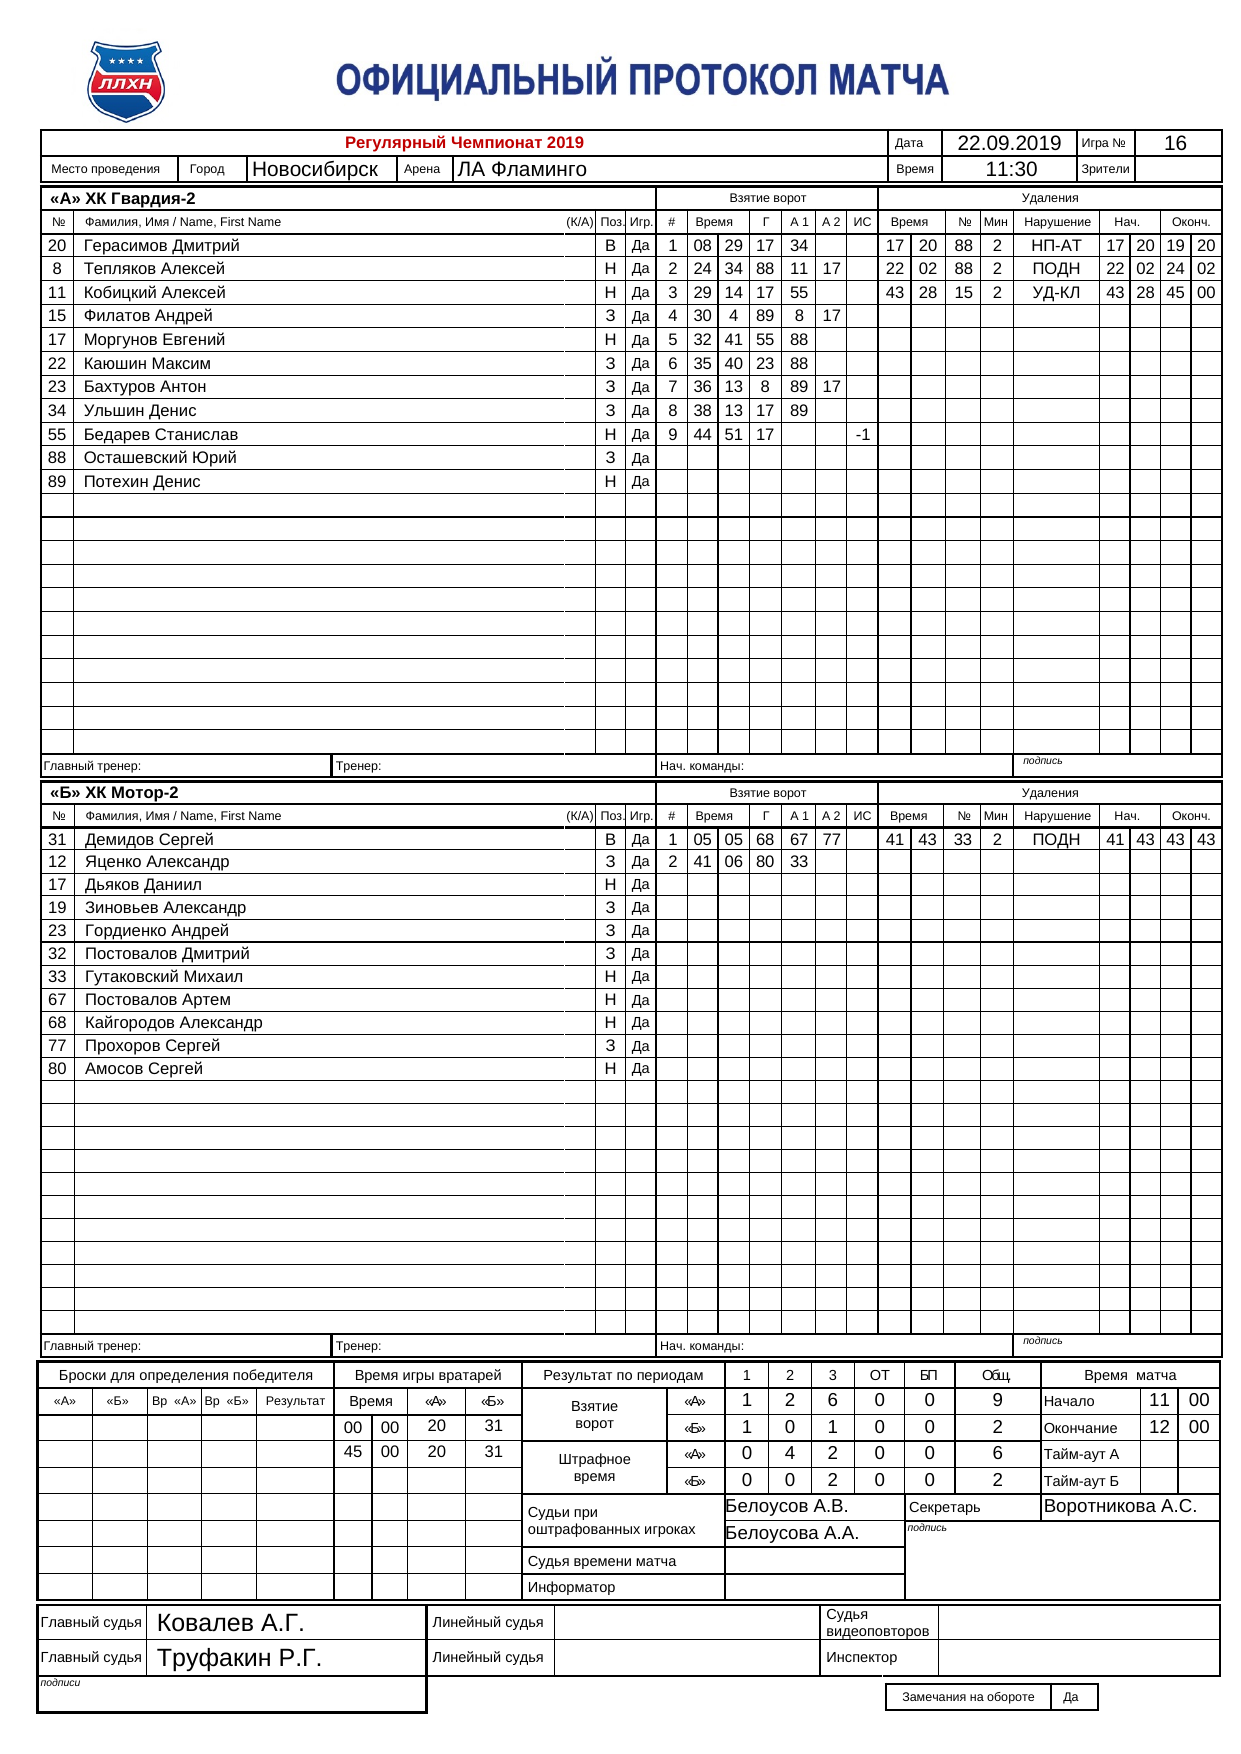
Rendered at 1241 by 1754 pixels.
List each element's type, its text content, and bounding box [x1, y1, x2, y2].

table_cell [1014, 588, 1099, 611]
table_cell [565, 989, 595, 1011]
table_cell [750, 1035, 781, 1057]
table_cell [657, 1288, 687, 1310]
table_cell [1192, 1058, 1221, 1079]
table_cell Время [688, 211, 749, 233]
table_cell [1014, 874, 1099, 895]
table_cell [981, 1265, 1013, 1287]
table_cell «Б» [93, 1389, 147, 1413]
table_cell [42, 1150, 74, 1172]
table_cell [1161, 1311, 1190, 1333]
table_cell 68 [750, 829, 781, 849]
table_cell 11 [42, 281, 73, 303]
table_cell 5 [657, 328, 687, 351]
table_cell Н [596, 989, 625, 1011]
table_cell # [657, 805, 687, 826]
table_cell [1131, 1104, 1160, 1126]
table_cell [565, 966, 595, 987]
table_cell [1100, 305, 1129, 327]
table_cell [688, 920, 717, 941]
table_cell [657, 1012, 687, 1033]
table_cell 17 [816, 305, 846, 327]
table_cell [75, 1104, 564, 1126]
table_cell [596, 730, 625, 753]
table_cell [466, 1494, 521, 1520]
table_cell Зиновьев Александр [75, 896, 564, 918]
table_cell 32 [688, 328, 717, 351]
table_cell [1161, 1081, 1190, 1103]
table_header 16 [1136, 131, 1221, 155]
table_cell [847, 305, 877, 327]
table_cell [148, 1494, 201, 1520]
table_cell [565, 659, 595, 682]
table_cell [565, 423, 595, 445]
table_cell [912, 1311, 943, 1333]
table_cell [879, 659, 910, 682]
table_header БП [905, 1363, 954, 1387]
table_cell 34 [782, 235, 815, 256]
table_cell [946, 305, 980, 327]
table_cell 68 [42, 1012, 74, 1033]
table_cell [1100, 1012, 1129, 1033]
table_cell [1192, 1150, 1221, 1172]
table_header Броски для определения победителя [39, 1363, 333, 1387]
table_cell [912, 1058, 943, 1079]
table_cell [1192, 446, 1221, 469]
table_cell [1131, 1150, 1160, 1172]
table_cell 41 [688, 850, 717, 872]
table_cell 34 [719, 257, 749, 280]
table_cell [946, 328, 980, 351]
table_cell [816, 399, 846, 422]
table_cell [1161, 850, 1190, 872]
table_cell [626, 1127, 655, 1149]
table_cell [750, 1012, 781, 1033]
table_cell А 2 [816, 211, 846, 233]
table_cell [1131, 1081, 1160, 1103]
table_cell [1131, 943, 1160, 964]
table_cell [847, 446, 877, 469]
table_cell 1 [657, 829, 687, 849]
table_cell [1131, 541, 1160, 564]
table_cell [981, 966, 1013, 987]
table_cell [981, 1311, 1013, 1333]
table_cell [719, 1311, 749, 1333]
table_cell [719, 896, 749, 918]
table_cell [202, 1441, 256, 1467]
table_cell [879, 518, 910, 540]
table_cell 12 [42, 850, 74, 872]
table_header Время игры вратарей [335, 1363, 521, 1387]
table_cell Игр. [626, 805, 655, 826]
table_cell [981, 328, 1013, 351]
table_cell 2 [981, 829, 1013, 849]
table_cell [1192, 376, 1221, 398]
table_cell [782, 1058, 815, 1079]
table_cell [626, 1081, 655, 1103]
table_cell [1192, 1242, 1221, 1264]
table_cell [847, 707, 877, 729]
table_cell [1131, 1288, 1160, 1310]
table_cell [816, 328, 846, 351]
table_cell А 1 [782, 805, 815, 826]
table_cell [688, 1288, 717, 1310]
table_cell [1100, 1219, 1129, 1241]
table_cell [912, 1219, 943, 1241]
table_cell [657, 920, 687, 941]
table_cell 20 [1131, 235, 1160, 256]
table_cell Вр «А» [148, 1389, 201, 1413]
table_cell [816, 612, 846, 634]
table_cell [42, 588, 73, 611]
table_cell [688, 470, 717, 493]
table_cell [565, 896, 595, 918]
table_cell [1100, 588, 1129, 611]
table_cell Да [626, 328, 655, 351]
table_cell [202, 1547, 256, 1573]
table_cell [596, 541, 625, 564]
table_cell 30 [688, 305, 717, 327]
table_cell [1100, 565, 1129, 587]
table_cell [1100, 730, 1129, 753]
table_cell [1192, 683, 1221, 706]
table_cell [944, 1012, 980, 1033]
table_cell [912, 518, 945, 540]
table_cell [879, 446, 910, 469]
table_cell [688, 612, 717, 634]
table_cell [981, 1035, 1013, 1057]
table_cell [879, 352, 910, 374]
table_cell [944, 1035, 980, 1057]
table_cell 0 [769, 1415, 811, 1440]
table_cell [816, 1196, 846, 1218]
table_cell [1014, 966, 1099, 987]
table_cell [782, 636, 815, 658]
table_cell [1100, 1173, 1129, 1195]
table_cell [148, 1521, 201, 1546]
table_cell [782, 1196, 815, 1218]
table_cell [1100, 920, 1129, 941]
table_cell [939, 1640, 1219, 1675]
table_cell [912, 423, 945, 445]
table_cell [1161, 446, 1190, 469]
table_cell З [596, 943, 625, 964]
table_cell [93, 1521, 147, 1546]
table_cell З [596, 376, 625, 398]
table_cell [565, 1311, 595, 1333]
table_cell Герасимов Дмитрий [74, 235, 564, 256]
table_cell [719, 1127, 749, 1149]
table_cell 00 [1192, 281, 1221, 303]
table_cell [657, 683, 687, 706]
table_cell [816, 943, 846, 964]
table_cell [688, 494, 717, 516]
table_cell [1192, 1012, 1221, 1033]
table_cell [816, 920, 846, 941]
table_header Замечания на обороте [887, 1685, 1050, 1709]
table_cell 1 [657, 235, 687, 256]
table_cell [93, 1468, 147, 1493]
table_cell [816, 989, 846, 1011]
table_cell 43 [1161, 829, 1190, 849]
table_cell [1131, 565, 1160, 587]
table_cell [912, 1173, 943, 1195]
table_cell [42, 1265, 74, 1287]
table_cell 45 [335, 1441, 371, 1467]
table_cell [565, 1104, 595, 1126]
table_cell 9 [657, 423, 687, 445]
table_cell [750, 989, 781, 1011]
table_cell [596, 1288, 625, 1310]
table_cell [750, 730, 781, 753]
table_cell 20 [912, 235, 945, 256]
table_cell [688, 966, 717, 987]
table_cell [1141, 1441, 1177, 1467]
table_cell [912, 636, 945, 658]
table_cell [912, 446, 945, 469]
table_cell [944, 896, 980, 918]
table_cell [1014, 989, 1099, 1011]
table_cell [726, 1575, 904, 1599]
table_cell [981, 989, 1013, 1011]
table_cell 0 [905, 1468, 954, 1493]
table_cell [373, 1547, 407, 1573]
table_cell № [944, 805, 980, 826]
table_cell [1131, 1265, 1160, 1287]
table_cell Дьяков Даниил [75, 874, 564, 895]
table_cell [626, 541, 655, 564]
table_cell ПОДН [1014, 257, 1099, 280]
table_cell [912, 659, 945, 682]
table_cell Нарушение [1014, 211, 1099, 233]
table_cell [1100, 874, 1129, 895]
table_cell [1100, 683, 1129, 706]
table_cell Место проведения [42, 157, 177, 181]
table_cell [879, 1150, 910, 1172]
table_cell Н [596, 423, 625, 445]
table_cell [75, 1127, 564, 1149]
table_cell 88 [946, 235, 980, 256]
table_cell [912, 1127, 943, 1149]
table_cell З [596, 1035, 625, 1057]
table_cell [946, 470, 980, 493]
table_cell [42, 1104, 74, 1126]
table_cell [782, 470, 815, 493]
table_cell [847, 1012, 877, 1033]
table_cell [816, 659, 846, 682]
table_cell [944, 1081, 980, 1103]
table_cell 44 [688, 423, 717, 445]
table_cell 02 [1192, 257, 1221, 280]
table_cell [1014, 1104, 1099, 1126]
table_cell [750, 707, 781, 729]
table_cell [816, 423, 846, 445]
table_cell [912, 1196, 943, 1218]
table_cell [1014, 1196, 1099, 1218]
table_cell [373, 1494, 407, 1520]
table_cell [596, 707, 625, 729]
table_cell [912, 1265, 943, 1287]
table_cell [657, 1058, 687, 1079]
table_cell [1192, 920, 1221, 941]
table_cell [912, 943, 943, 964]
table_cell [688, 1104, 717, 1126]
table_cell [1161, 376, 1190, 398]
table_cell [1014, 659, 1099, 682]
table_cell [816, 850, 846, 872]
table_cell 33 [944, 829, 980, 849]
table_cell [1014, 612, 1099, 634]
table_cell «Б» [668, 1415, 724, 1440]
table_cell [688, 896, 717, 918]
table_cell [565, 683, 595, 706]
table_cell 55 [42, 423, 73, 445]
table_cell [75, 1150, 564, 1172]
table_cell 00 [1179, 1415, 1219, 1440]
table_cell 67 [782, 829, 815, 849]
table_cell 23 [42, 376, 73, 398]
table_cell [1014, 707, 1099, 729]
table_cell [202, 1521, 256, 1546]
table_cell [719, 588, 749, 611]
table_cell [1014, 850, 1099, 872]
table_cell [1131, 659, 1160, 682]
table_cell 00 [373, 1416, 407, 1440]
table_cell [847, 1219, 877, 1241]
table_cell 22 [1100, 257, 1129, 280]
table_cell [719, 1150, 749, 1172]
table_cell [879, 850, 910, 872]
table_cell 11 [782, 257, 815, 280]
table_cell [335, 1494, 371, 1520]
table_cell [657, 612, 687, 634]
table_cell [1192, 470, 1221, 493]
table_cell [42, 1219, 74, 1241]
table_cell [912, 1104, 943, 1126]
table_cell [750, 1311, 781, 1333]
table_cell [1161, 1127, 1190, 1149]
table_cell [1100, 1265, 1129, 1287]
table_cell 6 [812, 1389, 854, 1413]
table_cell [1131, 989, 1160, 1011]
table_cell [565, 612, 595, 634]
table_cell [750, 1058, 781, 1079]
table_cell [1192, 1311, 1221, 1333]
table_cell В [596, 235, 625, 256]
table_cell 2 [981, 281, 1013, 303]
table_cell 06 [719, 850, 749, 872]
table_cell [847, 565, 877, 587]
table_header 3 [812, 1363, 854, 1387]
table_cell [657, 659, 687, 682]
table_cell [883, 1677, 1220, 1681]
table_cell [39, 1521, 92, 1546]
table_cell 20 [408, 1416, 465, 1440]
table_cell [1100, 659, 1129, 682]
table_cell [944, 1058, 980, 1079]
table_cell [626, 1196, 655, 1218]
table_cell 8 [782, 305, 815, 327]
table_cell [565, 1150, 595, 1172]
table_cell Судья видеоповторов [821, 1606, 938, 1639]
table_cell [879, 399, 910, 422]
table_cell [596, 565, 625, 587]
table_cell [688, 565, 717, 587]
table_cell [879, 1058, 910, 1079]
table_cell 00 [373, 1441, 407, 1467]
table_cell 0 [905, 1389, 954, 1413]
table_cell [596, 1104, 625, 1126]
table_cell [1192, 1081, 1221, 1103]
table_cell [688, 446, 717, 469]
table_cell [596, 494, 625, 516]
table_cell [1100, 896, 1129, 918]
table_cell [1100, 518, 1129, 540]
table_cell [688, 588, 717, 611]
table_cell 17 [42, 328, 73, 351]
table_cell Штрафное время [523, 1442, 666, 1493]
table_cell [1100, 1311, 1129, 1333]
table_cell [782, 1127, 815, 1149]
table_cell [1014, 1311, 1099, 1333]
table_cell [75, 1081, 564, 1103]
table_cell [1192, 518, 1221, 540]
table_cell [657, 989, 687, 1011]
table_cell [1014, 920, 1099, 941]
table_cell 20 [42, 235, 73, 256]
table_cell [39, 1547, 92, 1573]
table_cell [816, 1265, 846, 1287]
table_cell [847, 1035, 877, 1057]
table_cell 89 [782, 399, 815, 422]
table_cell З [596, 305, 625, 327]
table_cell [42, 541, 73, 564]
table_cell 05 [688, 829, 717, 849]
table_cell [1161, 565, 1190, 587]
table_cell [1014, 565, 1099, 587]
table_cell 0 [905, 1415, 954, 1440]
table_cell [981, 541, 1013, 564]
table_cell Тренер: [333, 755, 655, 776]
table_cell Время [688, 805, 749, 826]
table_cell подпись [906, 1522, 1219, 1599]
table_cell [688, 989, 717, 1011]
table_cell 7 [657, 376, 687, 398]
table_cell УД-КЛ [1014, 281, 1099, 303]
table_cell [1161, 494, 1190, 516]
table_cell [565, 850, 595, 872]
table_cell [596, 659, 625, 682]
table_cell [1131, 1127, 1160, 1149]
table_cell [565, 920, 595, 941]
table_cell Поз. [596, 211, 625, 233]
table_cell [596, 683, 625, 706]
table_cell [596, 518, 625, 540]
table_cell [1014, 1150, 1099, 1172]
table_cell [1136, 157, 1221, 181]
table_cell Г [750, 805, 781, 826]
table_cell [466, 1574, 521, 1599]
table_cell [719, 636, 749, 658]
table_cell [782, 989, 815, 1011]
table_cell [719, 1196, 749, 1218]
table_cell [879, 470, 910, 493]
table_cell 17 [750, 399, 781, 422]
table_cell [1014, 1058, 1099, 1079]
table_cell [912, 352, 945, 374]
table_cell [946, 446, 980, 469]
table_cell 2 [981, 235, 1013, 256]
table_cell [93, 1494, 147, 1520]
table_cell Оконч. [1161, 805, 1221, 826]
table_cell [944, 943, 980, 964]
table_cell [946, 376, 980, 398]
table_cell [1014, 896, 1099, 918]
table_cell [944, 850, 980, 872]
table_cell [847, 588, 877, 611]
table_cell [782, 943, 815, 964]
table_cell Н [596, 874, 625, 895]
table_cell [565, 1242, 595, 1264]
table_cell Главный судья [39, 1640, 146, 1675]
table_cell [596, 1311, 625, 1333]
table_cell [626, 1311, 655, 1333]
table_cell [981, 1288, 1013, 1310]
table_cell [847, 1127, 877, 1149]
table_cell [466, 1547, 521, 1573]
table_cell 1 [812, 1415, 854, 1440]
table_header Игра № [1078, 131, 1134, 155]
table_cell [202, 1416, 256, 1440]
table_cell 9 [956, 1389, 1040, 1413]
table_cell [719, 1081, 749, 1103]
table_cell [657, 1173, 687, 1195]
table_cell [565, 518, 595, 540]
table_cell [688, 518, 717, 540]
table_cell [657, 707, 687, 729]
table_cell [596, 1127, 625, 1149]
table_cell [719, 707, 749, 729]
table_cell 17 [750, 423, 781, 445]
table_cell [782, 874, 815, 895]
table_cell [93, 1574, 147, 1599]
table_cell 0 [726, 1442, 768, 1467]
table_cell [596, 1242, 625, 1264]
table_cell Да [626, 920, 655, 941]
table_cell [596, 1196, 625, 1218]
table_cell 22 [879, 257, 910, 280]
table_cell [565, 494, 595, 516]
table_cell [816, 730, 846, 753]
table_cell [946, 494, 980, 516]
table_cell Зрители [1078, 157, 1134, 181]
table_cell Осташевский Юрий [74, 446, 564, 469]
table_cell [1161, 328, 1190, 351]
table_cell [688, 707, 717, 729]
table_cell 1 [726, 1389, 768, 1413]
table_cell [565, 470, 595, 493]
table_cell 3 [657, 281, 687, 303]
table_cell [750, 494, 781, 516]
table_cell [912, 1150, 943, 1172]
table_cell [847, 829, 877, 849]
table_cell [1100, 1104, 1129, 1126]
table_cell 2 [812, 1468, 854, 1493]
table_cell [596, 1265, 625, 1287]
table_cell [847, 1081, 877, 1103]
table_cell [148, 1441, 201, 1467]
table_cell Да [626, 989, 655, 1011]
table_cell [1131, 874, 1160, 895]
table_cell Н [596, 1058, 625, 1079]
table_cell Инспектор [821, 1640, 938, 1675]
table_cell [257, 1441, 333, 1467]
table_cell [1192, 1173, 1221, 1195]
table_cell [1014, 399, 1099, 422]
table_cell [847, 470, 877, 493]
table_cell 17 [750, 281, 781, 303]
table_cell Тепляков Алексей [74, 257, 564, 280]
table_cell [981, 659, 1013, 682]
table_cell Да [626, 966, 655, 987]
table_cell [1161, 1173, 1190, 1195]
table_cell 2 [956, 1415, 1040, 1440]
table_cell [565, 636, 595, 658]
table_cell Бахтуров Антон [74, 376, 564, 398]
table_cell [93, 1416, 147, 1440]
table_cell [782, 518, 815, 540]
table_cell [688, 1265, 717, 1287]
table_cell [1161, 966, 1190, 987]
table_cell [688, 1242, 717, 1264]
table_cell [782, 565, 815, 587]
table_cell 17 [1100, 235, 1129, 256]
table_cell [719, 1242, 749, 1264]
table_cell [719, 1058, 749, 1079]
table_cell [1192, 1035, 1221, 1057]
table_cell Главный тренер: [42, 755, 330, 776]
table_cell 80 [750, 850, 781, 872]
table_cell [74, 494, 564, 516]
table_cell [782, 966, 815, 987]
table_cell 43 [1100, 281, 1129, 303]
table_cell [626, 588, 655, 611]
table_cell [782, 1242, 815, 1264]
table_cell [626, 612, 655, 634]
table_cell [1014, 1012, 1099, 1033]
table_cell 00 [1179, 1389, 1219, 1413]
table_cell [981, 518, 1013, 540]
table_cell [1100, 352, 1129, 374]
table_cell 33 [782, 850, 815, 872]
table_cell Каюшин Максим [74, 352, 564, 374]
table_cell [408, 1574, 465, 1599]
table_cell [719, 874, 749, 895]
table_cell [42, 1081, 74, 1103]
table_cell [1192, 1196, 1221, 1218]
table_cell [912, 850, 943, 872]
table_cell [879, 1196, 910, 1218]
table_cell 88 [946, 257, 980, 280]
table_cell [1192, 305, 1221, 327]
table_cell Вр «Б» [202, 1389, 256, 1413]
table_cell [879, 565, 910, 587]
table_cell [912, 470, 945, 493]
table_cell [74, 707, 564, 729]
table_cell Взятие ворот [523, 1389, 666, 1440]
table_cell 8 [42, 257, 73, 280]
table_cell [981, 1012, 1013, 1033]
table_cell [981, 399, 1013, 422]
table_cell [657, 1196, 687, 1218]
table_cell [1014, 328, 1099, 351]
table_cell [626, 1265, 655, 1287]
table_cell [847, 352, 877, 374]
table_cell [657, 1081, 687, 1103]
table_cell Воротникова А.С. [1042, 1495, 1219, 1520]
table_cell [596, 1081, 625, 1103]
table_cell Постовалов Дмитрий [75, 943, 564, 964]
table_cell [750, 470, 781, 493]
table_cell 4 [769, 1442, 811, 1467]
table_cell [879, 943, 910, 964]
table_cell подпись [1014, 1335, 1221, 1356]
table_cell [1131, 446, 1160, 469]
table_cell [1192, 874, 1221, 895]
table_cell [657, 518, 687, 540]
table_cell [1100, 423, 1129, 445]
table_cell Да [626, 829, 655, 849]
table_cell Время [879, 211, 945, 233]
table_cell [782, 1219, 815, 1241]
table_cell Тайм-аут Б [1042, 1468, 1140, 1493]
table_cell [912, 730, 945, 753]
table_cell 88 [42, 446, 73, 469]
table_cell [981, 565, 1013, 587]
table_cell [847, 1311, 877, 1333]
table_cell [657, 470, 687, 493]
table_cell Кайгородов Александр [75, 1012, 564, 1033]
table_cell [657, 1311, 687, 1333]
table_cell [847, 1265, 877, 1287]
table_cell 17 [42, 874, 74, 895]
table_cell [981, 707, 1013, 729]
table_cell [688, 1127, 717, 1149]
table_cell [688, 1058, 717, 1079]
table_cell [335, 1468, 371, 1493]
table_cell [1131, 920, 1160, 941]
table_cell Да [626, 1058, 655, 1079]
table_cell [1192, 423, 1221, 445]
table_cell [847, 850, 877, 872]
table_cell [847, 376, 877, 398]
table_cell З [596, 920, 625, 941]
table_cell [750, 1150, 781, 1172]
table_cell [816, 494, 846, 516]
table_cell [946, 730, 980, 753]
table_cell [565, 446, 595, 469]
table_cell [335, 1574, 371, 1599]
table_cell [1014, 376, 1099, 398]
table_cell [1192, 328, 1221, 351]
table_cell 23 [42, 920, 74, 941]
table_cell [1131, 1035, 1160, 1057]
table_cell [657, 494, 687, 516]
table_cell [816, 1173, 846, 1195]
table_cell [565, 1012, 595, 1033]
table_cell [944, 1196, 980, 1218]
table_cell [688, 730, 717, 753]
table_cell [782, 1265, 815, 1287]
table_cell [944, 1104, 980, 1126]
table_cell [782, 588, 815, 611]
table_cell [408, 1494, 465, 1520]
table_cell 1 [726, 1415, 768, 1440]
table_cell [879, 1127, 910, 1149]
table_cell Нач. [1100, 805, 1160, 826]
table_cell [912, 683, 945, 706]
table_cell [1100, 850, 1129, 872]
table_cell 0 [726, 1468, 768, 1493]
table_cell [1161, 1196, 1190, 1218]
table_cell 13 [719, 399, 749, 422]
table_cell [39, 1468, 92, 1493]
table_cell [1161, 1058, 1190, 1079]
table_cell [847, 612, 877, 634]
table_cell Информатор [523, 1575, 724, 1599]
table_cell [939, 1606, 1219, 1639]
table_cell [750, 1242, 781, 1264]
table_cell 2 [956, 1468, 1040, 1493]
table_cell Да [626, 352, 655, 374]
table_cell [1131, 1311, 1160, 1333]
table_cell Гордиенко Андрей [75, 920, 564, 941]
table_cell [1100, 446, 1129, 469]
table_header Результат по периодам [523, 1363, 724, 1387]
table_cell [74, 518, 564, 540]
table_cell [847, 659, 877, 682]
table_cell [1161, 1219, 1190, 1241]
table_cell [1131, 730, 1160, 753]
table_cell [782, 707, 815, 729]
table_cell [816, 565, 846, 587]
table_cell [1131, 376, 1160, 398]
table_cell [626, 730, 655, 753]
table_cell [1192, 612, 1221, 634]
table_cell [847, 1150, 877, 1172]
table_cell [782, 1173, 815, 1195]
table_cell Судьи при оштрафованных игроках [523, 1495, 724, 1546]
table_cell Г [750, 211, 781, 233]
table_cell [719, 565, 749, 587]
table_cell [981, 1219, 1013, 1241]
table_cell [565, 328, 595, 351]
table_cell [782, 1288, 815, 1310]
table_cell Город [179, 157, 246, 181]
table_cell [657, 1265, 687, 1287]
table_cell [626, 1150, 655, 1172]
table_cell [816, 470, 846, 493]
table_cell [42, 707, 73, 729]
table_cell Белоусова А.А. [726, 1521, 904, 1546]
table_cell [782, 896, 815, 918]
table_cell [626, 683, 655, 706]
table_cell [719, 446, 749, 469]
table_cell 28 [1131, 281, 1160, 303]
table_cell подпись [1014, 755, 1221, 776]
table_cell [657, 446, 687, 469]
table_cell [596, 636, 625, 658]
table_cell [816, 1127, 846, 1149]
table_cell Н [596, 470, 625, 493]
table_cell [946, 612, 980, 634]
table_cell [879, 989, 910, 1011]
table_cell [1192, 1219, 1221, 1241]
table_cell Да [626, 376, 655, 398]
table_cell [39, 1574, 92, 1599]
table_cell [912, 612, 945, 634]
table_cell [75, 1288, 564, 1310]
table_cell [782, 1081, 815, 1103]
table_cell [750, 1127, 781, 1149]
table_cell [719, 659, 749, 682]
table_cell [1161, 1265, 1190, 1287]
table_cell [719, 943, 749, 964]
table_cell [879, 541, 910, 564]
table_cell [816, 541, 846, 564]
table_cell [657, 565, 687, 587]
table_cell [879, 1311, 910, 1333]
table_cell [847, 1288, 877, 1310]
table_cell Амосов Сергей [75, 1058, 564, 1079]
table_cell [946, 636, 980, 658]
table_cell [1131, 966, 1160, 987]
table_cell [1179, 1468, 1219, 1493]
table_cell [1131, 1196, 1160, 1218]
table_cell [782, 1104, 815, 1126]
table_cell [39, 1416, 92, 1440]
table_cell [1014, 683, 1099, 706]
table_cell [719, 989, 749, 1011]
table_cell [1161, 588, 1190, 611]
table_cell Нач. [1100, 211, 1160, 233]
table_cell [565, 1219, 595, 1241]
table_cell Да [626, 1012, 655, 1033]
table_cell [1161, 470, 1190, 493]
table_cell [879, 730, 910, 753]
table_cell # [657, 211, 687, 233]
table_cell Да [626, 305, 655, 327]
table_cell Фамилия, Имя / Name, First Name [74, 211, 565, 233]
table_cell 77 [42, 1035, 74, 1057]
table_cell [565, 943, 595, 964]
table_cell [1014, 423, 1099, 445]
table_cell [946, 352, 980, 374]
table_cell [879, 896, 910, 918]
table_cell [1014, 1288, 1099, 1310]
table_cell 89 [750, 305, 781, 327]
table_cell [42, 518, 73, 540]
table_cell [719, 494, 749, 516]
table_cell [1192, 494, 1221, 516]
table_cell [42, 1288, 74, 1310]
table_cell [912, 1035, 943, 1057]
table_cell [847, 328, 877, 351]
table_cell [1161, 874, 1190, 895]
table_cell [944, 1311, 980, 1333]
table_cell [944, 1127, 980, 1149]
table_cell [657, 1219, 687, 1241]
table_header Взятие ворот [657, 783, 877, 803]
table_cell [1192, 1288, 1221, 1310]
table_cell 19 [42, 896, 74, 918]
table_cell 0 [855, 1415, 904, 1440]
table_cell [912, 588, 945, 611]
table_cell [981, 470, 1013, 493]
table_cell [981, 352, 1013, 374]
table_cell [1192, 1127, 1221, 1149]
table_cell [1192, 989, 1221, 1011]
table_cell [1014, 470, 1099, 493]
table_cell [1161, 1012, 1190, 1033]
table_cell [1100, 989, 1129, 1011]
table_cell Время [335, 1389, 407, 1413]
table_cell [816, 1150, 846, 1172]
table_cell 43 [1131, 829, 1160, 849]
table_cell «А» [668, 1389, 724, 1413]
table_cell [1014, 446, 1099, 469]
table_cell [257, 1416, 333, 1440]
table_cell [1014, 1219, 1099, 1241]
table_cell [565, 1288, 595, 1310]
table_cell Новосибирск [248, 157, 396, 181]
table_cell [1100, 612, 1129, 634]
table_cell [202, 1494, 256, 1520]
table_cell [42, 1311, 74, 1333]
table_cell [565, 399, 595, 422]
table_cell 88 [782, 352, 815, 374]
table_cell [816, 1081, 846, 1103]
table_cell 4 [657, 305, 687, 327]
table_cell [750, 659, 781, 682]
table_cell [1192, 730, 1221, 753]
table_cell [688, 659, 717, 682]
table_cell 89 [42, 470, 73, 493]
table_cell 38 [688, 399, 717, 422]
table_cell [847, 494, 877, 516]
table_cell 23 [750, 352, 781, 374]
table_cell [816, 446, 846, 469]
table_cell [816, 1219, 846, 1241]
table_cell [565, 281, 595, 303]
table_cell [782, 612, 815, 634]
table_cell [946, 518, 980, 540]
table_cell [565, 1196, 595, 1218]
table_cell [879, 920, 910, 941]
table_cell [981, 376, 1013, 398]
table_cell З [596, 850, 625, 872]
table_cell [981, 850, 1013, 872]
table_cell 2 [769, 1389, 811, 1413]
table_cell [816, 1311, 846, 1333]
table_cell [912, 328, 945, 351]
table_cell [816, 683, 846, 706]
table_cell 8 [750, 376, 781, 398]
table_cell [257, 1574, 333, 1599]
table_cell [782, 1311, 815, 1333]
table_cell А 1 [782, 211, 815, 233]
table_cell [74, 565, 564, 587]
table_cell Начало [1042, 1389, 1140, 1413]
table_cell [1014, 1035, 1099, 1057]
table_cell [847, 518, 877, 540]
table_cell [202, 1574, 256, 1599]
table_cell [688, 1196, 717, 1218]
table_cell [1131, 399, 1160, 422]
table_cell «А» [408, 1389, 465, 1413]
table_cell 31 [466, 1416, 521, 1440]
table_cell [657, 874, 687, 895]
table_cell [912, 1081, 943, 1103]
table_cell Главный тренер: [42, 1335, 330, 1356]
table_cell 17 [750, 235, 781, 256]
table_cell [981, 446, 1013, 469]
table_cell [42, 494, 73, 516]
table_cell [688, 1173, 717, 1195]
table_cell [148, 1547, 201, 1573]
table_cell [782, 1012, 815, 1033]
table_cell [626, 494, 655, 516]
table_cell [816, 1035, 846, 1057]
table_cell Линейный судья [428, 1640, 554, 1675]
table_cell [981, 920, 1013, 941]
table_cell Ковалев А.Г. [147, 1606, 425, 1639]
table_header «А» ХК Гвардия-2 [42, 188, 655, 209]
table_cell 40 [719, 352, 749, 374]
table_cell 02 [912, 257, 945, 280]
table_cell [847, 235, 877, 256]
table_cell [782, 659, 815, 682]
table_cell [39, 1494, 92, 1520]
table_cell [879, 1242, 910, 1264]
table_cell [1014, 1127, 1099, 1149]
table_cell 32 [42, 943, 74, 964]
table_cell [42, 730, 73, 753]
table_cell [555, 1606, 819, 1639]
table_cell [782, 446, 815, 469]
table_cell [912, 305, 945, 327]
table_cell [75, 1265, 564, 1287]
table_cell [1131, 1173, 1160, 1195]
table_cell [1161, 1150, 1190, 1172]
table_cell [626, 565, 655, 587]
table_cell [565, 829, 595, 849]
table_header 2 [769, 1363, 811, 1387]
table_cell [657, 966, 687, 987]
table_cell [719, 1012, 749, 1033]
table_cell [148, 1468, 201, 1493]
table_cell Филатов Андрей [74, 305, 564, 327]
table_cell [42, 1127, 74, 1149]
table_cell Да [626, 257, 655, 280]
table_cell [981, 588, 1013, 611]
table_cell Арена [398, 157, 452, 181]
table_cell [879, 328, 910, 351]
table_cell 24 [688, 257, 717, 280]
table_cell [750, 1196, 781, 1218]
table_cell [879, 612, 910, 634]
table_cell [719, 612, 749, 634]
table_cell [596, 612, 625, 634]
table_cell [565, 541, 595, 564]
table_cell [408, 1468, 465, 1493]
table_cell [596, 1173, 625, 1195]
table_cell 6 [657, 352, 687, 374]
table_cell [1161, 1242, 1190, 1264]
table_cell [565, 588, 595, 611]
table_cell 15 [42, 305, 73, 327]
table_header Дата [889, 131, 941, 155]
table_cell [946, 659, 980, 682]
table_cell [565, 1173, 595, 1195]
table_cell [719, 1104, 749, 1126]
table_cell [944, 1265, 980, 1287]
table_cell [1161, 707, 1190, 729]
table_cell Нач. команды: [657, 755, 1012, 776]
table_cell [719, 1265, 749, 1287]
table_cell Да [626, 874, 655, 895]
table_cell [912, 920, 943, 941]
table_cell З [596, 399, 625, 422]
table_cell [981, 1150, 1013, 1172]
table_cell [847, 636, 877, 658]
table_cell [565, 257, 595, 280]
table_cell [657, 1127, 687, 1149]
table_cell [912, 1288, 943, 1310]
table_cell [944, 989, 980, 1011]
table_cell 4 [719, 305, 749, 327]
table_cell [1141, 1468, 1177, 1493]
table_cell «Б » [466, 1389, 521, 1413]
table_cell [565, 1081, 595, 1103]
table_cell [565, 707, 595, 729]
table_cell [944, 1219, 980, 1241]
picture [5, 28, 1179, 129]
table_cell [946, 707, 980, 729]
table_cell [1014, 1242, 1099, 1264]
table_cell 88 [782, 328, 815, 351]
table_cell [657, 730, 687, 753]
table_cell Игр. [626, 211, 655, 233]
table_cell [565, 305, 595, 327]
table_cell [1161, 659, 1190, 682]
table_cell З [596, 352, 625, 374]
table_cell [626, 1242, 655, 1264]
table_cell [1131, 588, 1160, 611]
table_cell [750, 446, 781, 469]
table_cell № [42, 805, 74, 826]
table_cell [719, 966, 749, 987]
table_cell [1192, 896, 1221, 918]
table_cell [750, 1173, 781, 1195]
table_cell Белоусов А.В. [726, 1495, 904, 1520]
table_cell Да [626, 235, 655, 256]
table_cell [408, 1547, 465, 1573]
table_cell Главный судья [39, 1606, 146, 1639]
table_cell [1192, 1104, 1221, 1126]
table_cell [944, 1173, 980, 1195]
table_cell [1014, 541, 1099, 564]
table_cell [719, 1035, 749, 1057]
table_cell [565, 1127, 595, 1149]
table_cell [148, 1574, 201, 1599]
table_cell [1014, 943, 1099, 964]
table_cell [750, 518, 781, 540]
table_cell [1161, 943, 1190, 964]
table_cell Фамилия, Имя / Name, First Name [75, 805, 565, 826]
table_cell [466, 1468, 521, 1493]
table_cell Н [596, 281, 625, 303]
table_cell Время [879, 805, 943, 826]
table_cell [719, 730, 749, 753]
table_cell [981, 1173, 1013, 1195]
table_header 1 [726, 1363, 768, 1387]
table_header Да [1052, 1685, 1097, 1709]
table_cell [879, 494, 910, 516]
table_cell 11:30 [943, 157, 1076, 181]
table_cell [596, 1219, 625, 1241]
table_cell [74, 683, 564, 706]
table_cell [1131, 470, 1160, 493]
table_cell [879, 683, 910, 706]
table_cell Судья времени матча [523, 1548, 724, 1573]
table_header Регулярный Чемпионат 2019 [42, 131, 887, 155]
table_cell 41 [719, 328, 749, 351]
table_cell [1014, 1173, 1099, 1195]
table_cell [816, 1104, 846, 1126]
table_cell № [42, 211, 73, 233]
table_cell [750, 1081, 781, 1103]
table_cell [912, 565, 945, 587]
table_cell [93, 1441, 147, 1467]
table_cell 20 [1192, 235, 1221, 256]
table_cell [657, 1035, 687, 1057]
table_cell [626, 1104, 655, 1126]
table_cell [565, 874, 595, 895]
table_cell [946, 683, 980, 706]
table_cell Да [626, 423, 655, 445]
table_cell [847, 541, 877, 564]
table_cell Результат [257, 1389, 333, 1413]
table_cell [1131, 850, 1160, 872]
table_cell [944, 966, 980, 987]
table_cell Нарушение [1014, 805, 1099, 826]
table_cell [1100, 1058, 1129, 1079]
table_cell [879, 305, 910, 327]
table_cell [688, 636, 717, 658]
table_cell подписи [39, 1677, 425, 1711]
table_cell [981, 612, 1013, 634]
table_cell [1161, 1104, 1190, 1126]
table_cell [1099, 1682, 1220, 1711]
table_cell [1100, 328, 1129, 351]
table_cell [912, 399, 945, 422]
table_cell [912, 1242, 943, 1264]
table_cell [816, 1242, 846, 1264]
table_cell «А» [668, 1442, 724, 1467]
table_cell [782, 541, 815, 564]
table_cell -1 [847, 423, 877, 445]
table_cell [1192, 1265, 1221, 1287]
table_cell [1192, 565, 1221, 587]
table_header ОТ [855, 1363, 904, 1387]
table_cell [879, 966, 910, 987]
table_cell ЛА Фламинго [454, 157, 887, 181]
table_cell [847, 1196, 877, 1218]
table_cell 2 [812, 1442, 854, 1467]
table_cell [1014, 305, 1099, 327]
table_cell [847, 257, 877, 280]
table_cell Потехин Денис [74, 470, 564, 493]
table_cell 88 [750, 257, 781, 280]
table_cell [981, 1196, 1013, 1218]
table_cell [912, 494, 945, 516]
table_cell [657, 1104, 687, 1126]
table_cell НП-АТ [1014, 235, 1099, 256]
table_cell Моргунов Евгений [74, 328, 564, 351]
table_cell 11 [1141, 1389, 1177, 1413]
table_cell 36 [688, 376, 717, 398]
table_cell [946, 399, 980, 422]
table_cell 35 [688, 352, 717, 374]
table_cell Да [626, 943, 655, 964]
table_header Удаления [879, 188, 1221, 209]
table_cell [626, 1288, 655, 1310]
table_cell [1161, 399, 1190, 422]
table_cell [782, 423, 815, 445]
table_cell [1161, 636, 1190, 658]
table_cell [1161, 683, 1190, 706]
table_cell [1014, 1081, 1099, 1103]
table_cell 20 [408, 1441, 465, 1467]
table_cell [626, 1173, 655, 1195]
table_cell Яценко Александр [75, 850, 564, 872]
table_cell [565, 235, 595, 256]
table_cell [946, 565, 980, 587]
table_cell [879, 1035, 910, 1057]
table_cell [750, 588, 781, 611]
table_cell [750, 612, 781, 634]
table_cell [816, 235, 846, 256]
table_cell [335, 1547, 371, 1573]
table_cell [1131, 1219, 1160, 1241]
table_cell [879, 1081, 910, 1103]
table_cell [565, 1058, 595, 1079]
table_cell [1131, 305, 1160, 327]
table_cell [719, 1288, 749, 1310]
table_cell [74, 588, 564, 611]
table_cell [782, 683, 815, 706]
table_header Время матча [1042, 1363, 1219, 1387]
table_cell ИС [847, 805, 877, 826]
table_cell [565, 352, 595, 374]
table_cell (К/А) [565, 805, 595, 826]
table_cell [946, 541, 980, 564]
table_cell Да [626, 281, 655, 303]
table_cell [1100, 376, 1129, 398]
table_cell Да [626, 470, 655, 493]
table_cell 29 [719, 235, 749, 256]
table_cell [1100, 943, 1129, 964]
table_cell [1131, 707, 1160, 729]
table_cell [944, 1242, 980, 1264]
table_cell 41 [879, 829, 910, 849]
table_cell [912, 1012, 943, 1033]
table_cell 89 [782, 376, 815, 398]
table_cell 22 [42, 352, 73, 374]
table_cell 34 [42, 399, 73, 422]
table_cell [1192, 352, 1221, 374]
table_cell [981, 730, 1013, 753]
table_cell [879, 423, 910, 445]
table_cell 31 [42, 829, 74, 849]
table_cell [688, 683, 717, 706]
table_cell [1014, 352, 1099, 374]
table_cell [912, 707, 945, 729]
table_cell [565, 376, 595, 398]
table_cell [750, 636, 781, 658]
table_cell 80 [42, 1058, 74, 1079]
table_cell 17 [816, 376, 846, 398]
table_cell 05 [719, 829, 749, 849]
table_cell 77 [816, 829, 846, 849]
table_cell № [946, 211, 980, 233]
table_cell [944, 920, 980, 941]
table_cell [719, 683, 749, 706]
table_cell [1192, 707, 1221, 729]
table_cell [847, 281, 877, 303]
table_cell [750, 874, 781, 895]
table_cell [750, 1265, 781, 1287]
table_cell [688, 541, 717, 564]
table_cell [1100, 541, 1129, 564]
table_cell [912, 376, 945, 398]
table_cell Н [596, 1012, 625, 1033]
table_cell [847, 943, 877, 964]
table_cell [981, 683, 1013, 706]
table_cell Н [596, 966, 625, 987]
table_cell Демидов Сергей [75, 829, 564, 849]
table_cell [1100, 470, 1129, 493]
table_cell [981, 423, 1013, 445]
table_cell [42, 1173, 74, 1195]
table_cell [626, 636, 655, 658]
table_cell 17 [816, 257, 846, 280]
table_cell [1131, 423, 1160, 445]
table_cell [1100, 1127, 1129, 1149]
table_cell В [596, 829, 625, 849]
table_cell 0 [855, 1389, 904, 1413]
table_cell 0 [769, 1468, 811, 1493]
table_cell [257, 1468, 333, 1493]
table_cell [750, 683, 781, 706]
table_cell [1131, 612, 1160, 634]
table_cell Мин [981, 805, 1013, 826]
table_cell [688, 1311, 717, 1333]
table_cell 08 [688, 235, 717, 256]
table_cell [1131, 683, 1160, 706]
table_cell [719, 1173, 749, 1195]
table_cell [148, 1416, 201, 1440]
table_cell [944, 1288, 980, 1310]
table_cell [1192, 659, 1221, 682]
table_cell [816, 707, 846, 729]
table_cell Постовалов Артем [75, 989, 564, 1011]
table_cell [1131, 518, 1160, 540]
table_cell [257, 1547, 333, 1573]
table_cell [1192, 943, 1221, 964]
table_cell [1131, 494, 1160, 516]
table_cell 43 [879, 281, 910, 303]
table_cell [657, 1242, 687, 1264]
table_cell [1192, 541, 1221, 564]
table_cell [1100, 1196, 1129, 1218]
table_cell [981, 896, 1013, 918]
table_cell 0 [855, 1442, 904, 1467]
table_cell [946, 588, 980, 611]
table_cell [42, 612, 73, 634]
table_cell [816, 874, 846, 895]
table_cell [1161, 1288, 1190, 1310]
table_cell 15 [946, 281, 980, 303]
table_cell [1131, 352, 1160, 374]
table_cell [750, 943, 781, 964]
table_cell 12 [1141, 1415, 1177, 1440]
table_cell [596, 1150, 625, 1172]
table_cell [688, 943, 717, 964]
table_cell [847, 920, 877, 941]
table_cell [1192, 588, 1221, 611]
table_cell [74, 659, 564, 682]
table_cell [912, 989, 943, 1011]
table_cell 55 [750, 328, 781, 351]
table_cell [408, 1521, 465, 1546]
table_cell 19 [1161, 235, 1190, 256]
table_cell [1100, 399, 1129, 422]
table_cell [75, 1242, 564, 1264]
table_cell [981, 1242, 1013, 1264]
table_cell 13 [719, 376, 749, 398]
table_cell [816, 636, 846, 658]
table_cell [257, 1521, 333, 1546]
table_cell [565, 730, 595, 753]
table_cell ИС [847, 211, 877, 233]
table_cell 14 [719, 281, 749, 303]
table_cell [879, 1219, 910, 1241]
table_cell Оконч. [1161, 211, 1221, 233]
table_cell 55 [782, 281, 815, 303]
table_cell [626, 707, 655, 729]
table_cell [688, 1035, 717, 1057]
table_cell [1014, 518, 1099, 540]
table_cell [750, 1104, 781, 1126]
table_cell [750, 565, 781, 587]
table_cell 2 [981, 257, 1013, 280]
table_cell 31 [466, 1441, 521, 1467]
table_cell [1161, 989, 1190, 1011]
table_cell [816, 1058, 846, 1079]
table_cell [782, 1150, 815, 1172]
table_cell [879, 1104, 910, 1126]
table_cell [981, 1058, 1013, 1079]
table_cell 24 [1161, 257, 1190, 280]
table_cell [75, 1196, 564, 1218]
table_cell [428, 1677, 882, 1711]
table_cell [1192, 850, 1221, 872]
table_cell [719, 920, 749, 941]
table_cell [1131, 328, 1160, 351]
table_cell [879, 1012, 910, 1033]
table_cell [1100, 494, 1129, 516]
table_cell [257, 1494, 333, 1520]
table_cell [688, 874, 717, 895]
table_cell [912, 541, 945, 564]
table_cell [74, 730, 564, 753]
table_cell 43 [912, 829, 943, 849]
table_cell [596, 588, 625, 611]
table_cell Н [596, 328, 625, 351]
table_cell [981, 305, 1013, 327]
table_cell [42, 1242, 74, 1264]
table_cell [688, 1150, 717, 1172]
table_header «Б» ХК Мотор-2 [42, 783, 655, 803]
table_cell [879, 874, 910, 895]
table_cell [1100, 636, 1129, 658]
table_cell 2 [657, 257, 687, 280]
table_cell Окончание [1042, 1415, 1140, 1440]
table_cell [1131, 1012, 1160, 1033]
table_cell [750, 966, 781, 987]
table_cell Прохоров Сергей [75, 1035, 564, 1057]
table_cell З [596, 446, 625, 469]
table_cell Кобицкий Алексей [74, 281, 564, 303]
table_cell [1161, 920, 1190, 941]
table_cell [75, 1311, 564, 1333]
table_cell [847, 874, 877, 895]
table_cell [981, 943, 1013, 964]
table_cell [1161, 541, 1190, 564]
table_cell [726, 1548, 904, 1573]
table_cell Тренер: [333, 1335, 655, 1356]
table_cell (К/А) [565, 211, 595, 233]
table_cell [373, 1574, 407, 1599]
table_cell [626, 518, 655, 540]
table_cell 02 [1131, 257, 1160, 280]
table_cell Время [889, 157, 941, 181]
table_cell 67 [42, 989, 74, 1011]
table_cell Н [596, 257, 625, 280]
table_cell [912, 874, 943, 895]
table_cell [1161, 518, 1190, 540]
table_cell [626, 659, 655, 682]
table_cell [75, 1219, 564, 1241]
table_cell [847, 896, 877, 918]
table_cell [944, 874, 980, 895]
table_cell [1131, 636, 1160, 658]
table_header Взятие ворот [657, 188, 877, 209]
table_cell [565, 565, 595, 587]
table_cell 00 [335, 1416, 371, 1440]
table_cell Линейный судья [428, 1606, 554, 1639]
table_cell [1192, 636, 1221, 658]
table_cell [1161, 423, 1190, 445]
table_cell [1100, 1288, 1129, 1310]
table_cell [565, 1265, 595, 1287]
table_cell [847, 1104, 877, 1126]
table_cell [912, 966, 943, 987]
table_cell [750, 920, 781, 941]
table_cell [1100, 1242, 1129, 1264]
table_cell 0 [905, 1442, 954, 1467]
table_header Удаления [879, 783, 1221, 803]
table_cell [466, 1521, 521, 1546]
table_cell ПОДН [1014, 829, 1099, 849]
table_cell Ульшин Денис [74, 399, 564, 422]
table_cell [750, 541, 781, 564]
table_cell [1161, 1035, 1190, 1057]
table_cell Да [626, 896, 655, 918]
table_cell [657, 541, 687, 564]
table_cell [847, 399, 877, 422]
table_cell [816, 518, 846, 540]
table_cell [816, 1288, 846, 1310]
table_cell [847, 683, 877, 706]
table_cell Тайм-аут А [1042, 1441, 1140, 1467]
table_cell [1131, 1242, 1160, 1264]
table_cell Да [626, 399, 655, 422]
table_cell 43 [1192, 829, 1221, 849]
table_cell [657, 636, 687, 658]
table_cell [42, 1196, 74, 1218]
table_cell [750, 896, 781, 918]
table_cell [1161, 305, 1190, 327]
table_cell [719, 518, 749, 540]
table_cell [1014, 1265, 1099, 1287]
table_cell [981, 636, 1013, 658]
table_cell [75, 1173, 564, 1195]
table_cell [981, 1104, 1013, 1126]
table_cell [657, 943, 687, 964]
table_cell [1014, 494, 1099, 516]
table_cell [1179, 1441, 1219, 1467]
table_cell [688, 1012, 717, 1033]
table_cell [847, 1173, 877, 1195]
table_cell [688, 1219, 717, 1241]
table_cell 45 [1161, 281, 1190, 303]
table_cell [981, 874, 1013, 895]
table_header 22.09.2019 [943, 131, 1076, 155]
table_cell [782, 1035, 815, 1057]
table_cell [657, 1150, 687, 1172]
table_cell [816, 352, 846, 374]
table_cell Да [626, 446, 655, 469]
table_cell [565, 1035, 595, 1057]
table_cell [1100, 1035, 1129, 1057]
table_header Общ. [956, 1363, 1040, 1387]
table_cell [1131, 1058, 1160, 1079]
table_cell [847, 730, 877, 753]
table_cell А 2 [816, 805, 846, 826]
table_cell [879, 588, 910, 611]
table_cell [847, 1242, 877, 1264]
table_cell [93, 1547, 147, 1573]
table_cell [816, 588, 846, 611]
table_cell [688, 1081, 717, 1103]
table_cell [912, 896, 943, 918]
table_cell [1161, 612, 1190, 634]
table_cell [1100, 1150, 1129, 1172]
table_cell З [596, 896, 625, 918]
table_cell [847, 966, 877, 987]
table_cell [879, 707, 910, 729]
table_cell 17 [879, 235, 910, 256]
table_cell [879, 376, 910, 398]
table_cell [373, 1468, 407, 1493]
table_cell [1192, 966, 1221, 987]
table_cell [847, 1058, 877, 1079]
table_cell 0 [855, 1468, 904, 1493]
table_cell «А» [39, 1389, 92, 1413]
table_cell [719, 470, 749, 493]
table_cell [42, 683, 73, 706]
table_cell 51 [719, 423, 749, 445]
table_cell [1100, 707, 1129, 729]
table_cell [816, 966, 846, 987]
table_cell Нач. команды: [657, 1335, 1012, 1356]
table_cell [74, 636, 564, 658]
table_cell 33 [42, 966, 74, 987]
table_cell [981, 494, 1013, 516]
table_cell [626, 1219, 655, 1241]
table_cell [750, 1219, 781, 1241]
table_cell Труфакин Р.Г. [147, 1640, 425, 1675]
table_cell [657, 588, 687, 611]
table_cell 41 [1100, 829, 1129, 849]
table_cell [719, 541, 749, 564]
table_cell [1131, 896, 1160, 918]
table_cell «Б» [668, 1468, 724, 1493]
table_cell [1161, 352, 1190, 374]
table_cell [657, 896, 687, 918]
table_cell [750, 1288, 781, 1310]
table_cell [879, 1288, 910, 1310]
table_cell [816, 896, 846, 918]
table_cell [1100, 966, 1129, 987]
table_cell [879, 1173, 910, 1195]
table_cell [1100, 1081, 1129, 1103]
table_cell [202, 1468, 256, 1493]
table_cell [1014, 730, 1099, 753]
table_cell Бедарев Станислав [74, 423, 564, 445]
table_cell [555, 1640, 819, 1675]
table_cell [879, 636, 910, 658]
table_cell 8 [657, 399, 687, 422]
table_cell Гутаковский Михаил [75, 966, 564, 987]
table_cell [981, 1127, 1013, 1149]
table_cell 2 [657, 850, 687, 872]
table_cell [782, 730, 815, 753]
table_cell Да [626, 1035, 655, 1057]
table_cell Да [626, 850, 655, 872]
table_cell Секретарь [906, 1495, 1040, 1520]
table_cell [42, 659, 73, 682]
table_cell [946, 423, 980, 445]
table_cell [782, 920, 815, 941]
table_cell [42, 565, 73, 587]
table_cell [847, 989, 877, 1011]
table_cell [944, 1150, 980, 1172]
table_cell 29 [688, 281, 717, 303]
table_cell [1161, 896, 1190, 918]
table_cell [1161, 730, 1190, 753]
table_cell [981, 1081, 1013, 1103]
table_cell [816, 281, 846, 303]
table_cell 6 [956, 1442, 1040, 1467]
table_cell 28 [912, 281, 945, 303]
table_cell [719, 1219, 749, 1241]
table_cell [74, 541, 564, 564]
table_cell Мин [981, 211, 1013, 233]
table_cell [1192, 399, 1221, 422]
table_cell [335, 1521, 371, 1546]
table_cell [816, 1012, 846, 1033]
table_cell [373, 1521, 407, 1546]
table_cell [42, 636, 73, 658]
table_cell [879, 1265, 910, 1287]
table_cell Поз. [596, 805, 625, 826]
table_cell [74, 612, 564, 634]
table_cell [39, 1441, 92, 1467]
table_cell [1014, 636, 1099, 658]
table_cell [782, 494, 815, 516]
